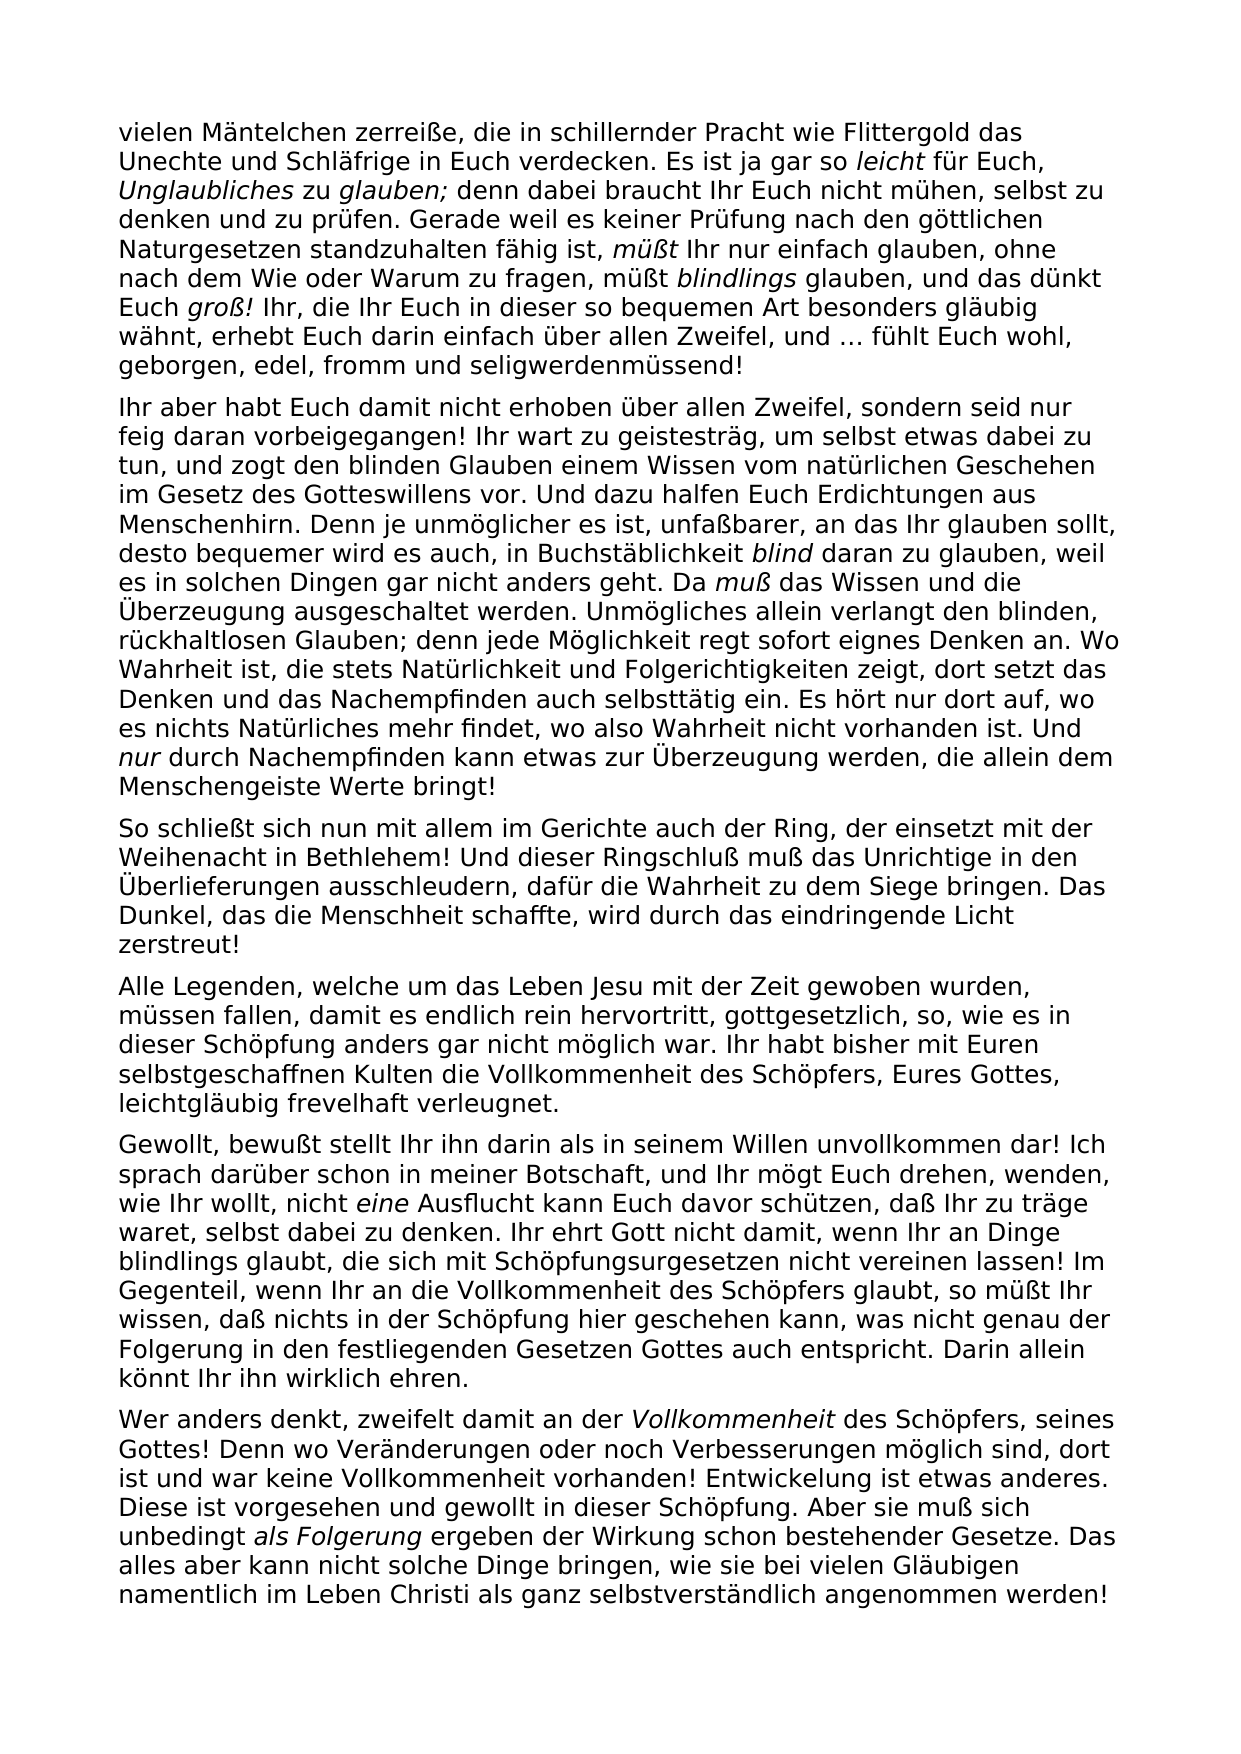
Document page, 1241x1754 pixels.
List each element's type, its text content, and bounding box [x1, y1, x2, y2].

text Wer anders denkt, zweifelt damit an der Vollkommenheit des Schöpfers, seines Gottes! Denn wo Veränderungen oder noch Verbesserungen möglich sind, dort ist und war keine Vollkommenheit vorhanden! Entwickelung ist etwas anderes. Diese ist vorgesehen und gewollt in dieser Schöpfung. Aber sie muß sich unbedingt als Folgerung ergeben der Wirkung schon bestehender Gesetze. Das alles aber kann nicht solche Dinge bringen, wie sie bei vielen Gläubigen namentlich im Leben Christi als ganz selbstverständlich angenommen werden! [118, 1406, 1122, 1610]
text Alle Legenden, welche um das Leben Jesu mit der Zeit gewoben wurden, müssen fallen, damit es endlich rein hervortritt, gottgesetzlich, so, wie es in dieser Schöpfung anders gar nicht möglich war. Ihr habt bisher mit Euren selbstgeschaffnen Kulten die Vollkommenheit des Schöpfers, Eures Gottes, leichtgläubig frevelhaft verleugnet. [118, 972, 1122, 1118]
text Ihr aber habt Euch damit nicht erhoben über allen Zweifel, sondern seid nur feig daran vorbeigegangen! Ihr wart zu geistesträg, um selbst etwas dabei zu tun, und zogt den blinden Glauben einem Wissen vom natürlichen Geschehen im Gesetz des Gotteswillens vor. Und dazu halfen Euch Erdichtungen aus Menschenhirn. Denn je unmöglicher es ist, unfaßbarer, an das Ihr glauben sollt, desto bequemer wird es auch, in Buchstäblichkeit blind daran zu glauben, weil es in solchen Dingen gar nicht anders geht. Da muß das Wissen und die Überzeugung ausgeschaltet werden. Unmögliches allein verlangt den blinden, rückhaltlosen Glauben; denn jede Möglichkeit regt sofort eignes Denken an. Wo Wahrheit ist, die stets Natürlichkeit und Folgerichtigkeiten zeigt, dort setzt das Denken und das Nachempfinden auch selbsttätig ein. Es hört nur dort auf, wo es nichts Natürliches mehr findet, wo also Wahrheit nicht vorhanden ist. Und nur durch Nachempfinden kann etwas zur Überzeugung werden, die allein dem Menschengeiste Werte bringt! [118, 393, 1122, 801]
text vielen Mäntelchen zerreiße, die in schillernder Pracht wie Flittergold das Unechte und Schläfrige in Euch verdecken. Es ist ja gar so leicht für Euch, Unglaubliches zu glauben; denn dabei braucht Ihr Euch nicht mühen, selbst zu denken und zu prüfen. Gerade weil es keiner Prüfung nach den göttlichen Naturgesetzen standzuhalten fähig ist, müßt Ihr nur einfach glauben, ohne nach dem Wie oder Warum zu fragen, müßt blindlings glauben, und das dünkt Euch groß! Ihr, die Ihr Euch in dieser so bequemen Art besonders gläubig wähnt, erhebt Euch darin einfach über allen Zweifel, und … fühlt Euch wohl, geborgen, edel, fromm und seligwerdenmüssend! [118, 118, 1122, 381]
text Gewollt, bewußt stellt Ihr ihn darin als in seinem Willen unvollkommen dar! Ich sprach darüber schon in meiner Botschaft, und Ihr mögt Euch drehen, wenden, wie Ihr wollt, nicht eine Ausflucht kann Euch davor schützen, daß Ihr zu träge waret, selbst dabei zu denken. Ihr ehrt Gott nicht damit, wenn Ihr an Dinge blindlings glaubt, die sich mit Schöpfungsurgesetzen nicht vereinen lassen! Im Gegenteil, wenn Ihr an die Vollkommenheit des Schöpfers glaubt, so müßt Ihr wissen, daß nichts in der Schöpfung hier geschehen kann, was nicht genau der Folgerung in den festliegenden Gesetzen Gottes auch entspricht. Darin allein könnt Ihr ihn wirklich ehren. [118, 1131, 1122, 1393]
text So schließt sich nun mit allem im Gerichte auch der Ring, der einsetzt mit der Weihenacht in Bethlehem! Und dieser Ringschluß muß das Unrichtige in den Überlieferungen ausschleudern, dafür die Wahrheit zu dem Siege bringen. Das Dunkel, das die Menschheit schaffte, wird durch das eindringende Licht zerstreut! [118, 814, 1122, 960]
